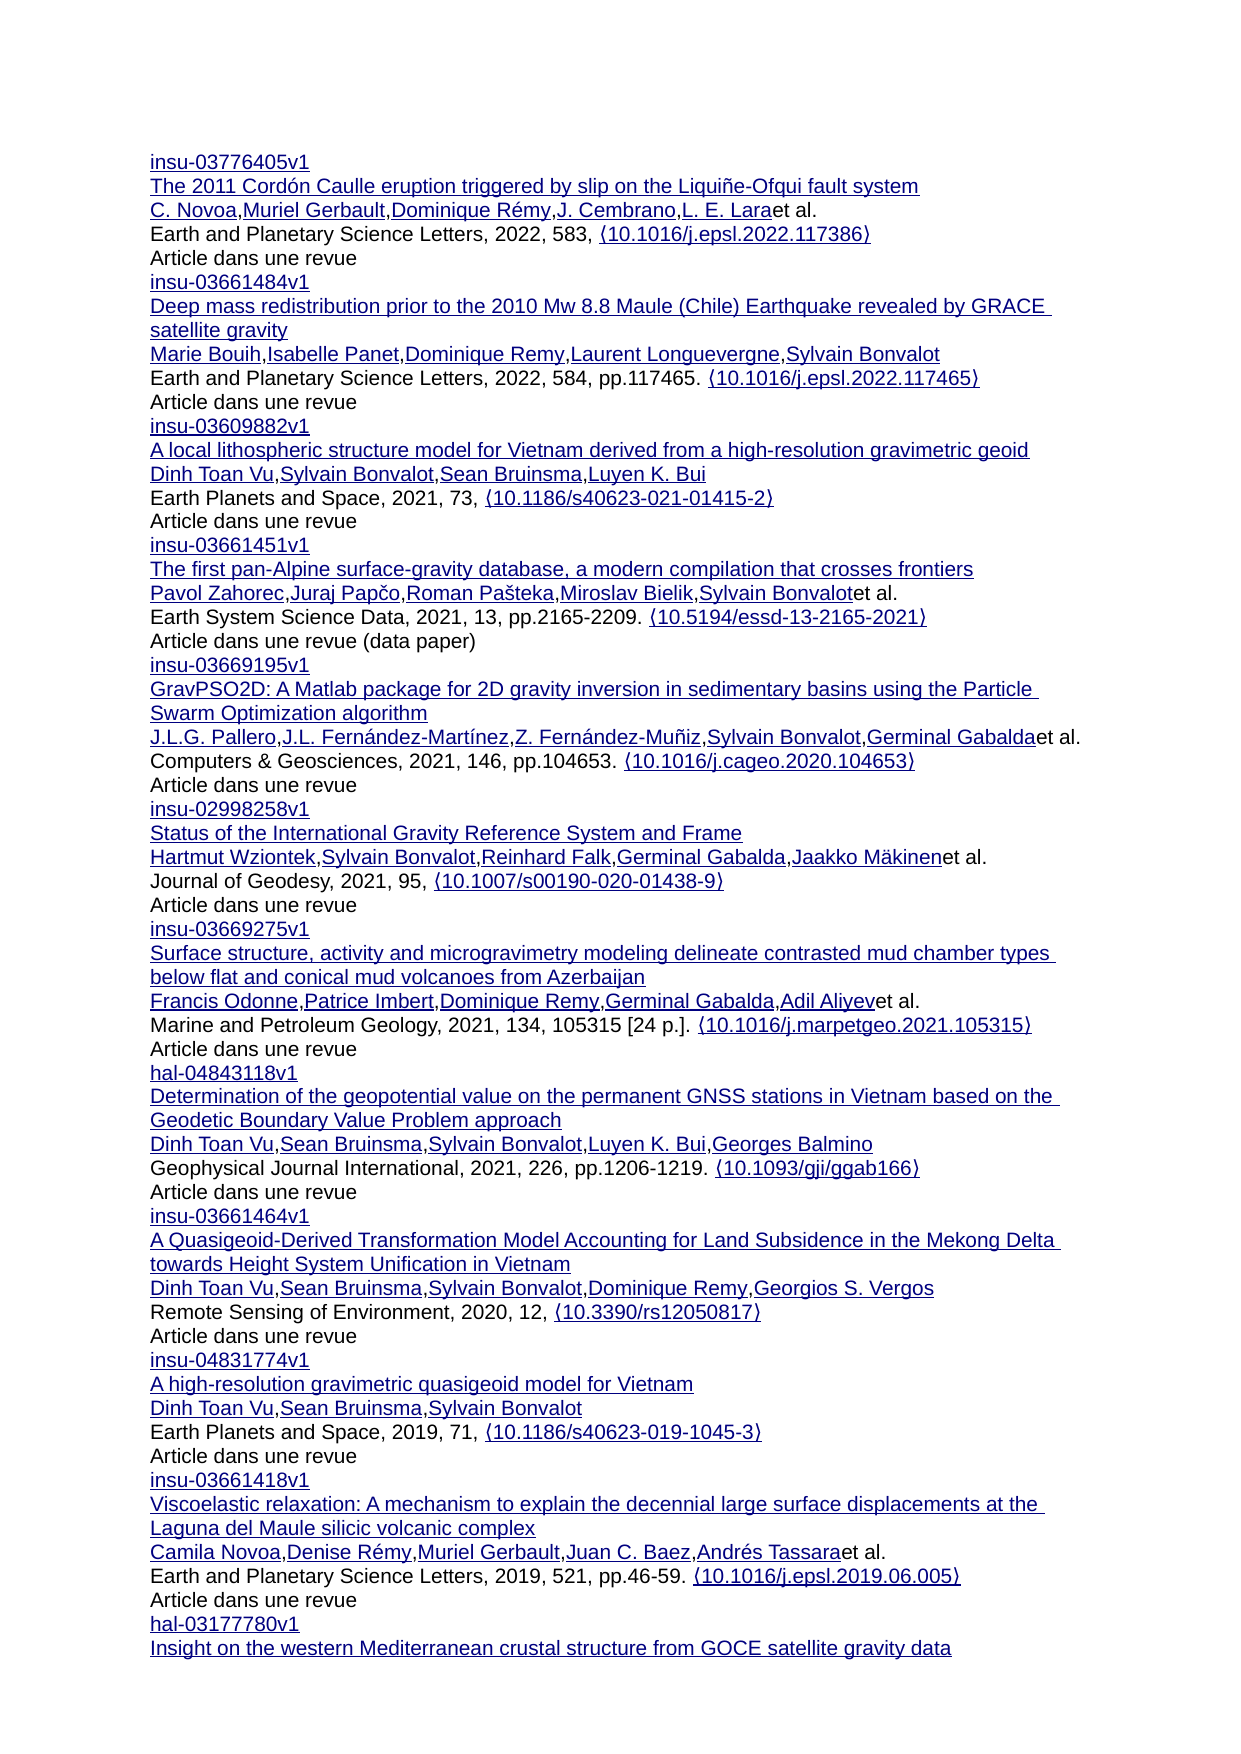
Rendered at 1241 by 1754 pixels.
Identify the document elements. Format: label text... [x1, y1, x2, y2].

table_cell insu-03776405v1 [150, 150, 1090, 174]
table_cell Surface structure, activity and microgravimetry modeling delineate contrasted mud chamber types below flat and conical mud volcanoes from Azerbaijan Francis Odonne,Patrice Imbert,Dominique Remy,Germinal Gabalda,Adil Aliyevet al. Marine and Petroleum Geology, 2021, 134, 105315 [24 p.]. ⟨10.1016/j.marpetgeo.2021.105315⟩ Article dans une revue hal-04843118v1 [150, 941, 1090, 1084]
table_cell Viscoelastic relaxation: A mechanism to explain the decennial large surface displacements at the Laguna del Maule silicic volcanic complex Camila Novoa,Denise Rémy,Muriel Gerbault,Juan C. Baez,Andrés Tassaraet al. Earth and Planetary Science Letters, 2019, 521, pp.46-59. ⟨10.1016/j.epsl.2019.06.005⟩ Article dans une revue hal-03177780v1 [150, 1492, 1090, 1635]
table_cell GravPSO2D: A Matlab package for 2D gravity inversion in sedimentary basins using the Particle Swarm Optimization algorithm J.L.G. Pallero,J.L. Fernández-Martínez,Z. Fernández-Muñiz,Sylvain Bonvalot,Germinal Gabaldaet al. Computers & Geosciences, 2021, 146, pp.104653. ⟨10.1016/j.cageo.2020.104653⟩ Article dans une revue insu-02998258v1 [150, 677, 1090, 821]
table_cell Deep mass redistribution prior to the 2010 Mw 8.8 Maule (Chile) Earthquake revealed by GRACE satellite gravity Marie Bouih,Isabelle Panet,Dominique Remy,Laurent Longuevergne,Sylvain Bonvalot Earth and Planetary Science Letters, 2022, 584, pp.117465. ⟨10.1016/j.epsl.2022.117465⟩ Article dans une revue insu-03609882v1 [150, 294, 1090, 437]
table_cell A Quasigeoid-Derived Transformation Model Accounting for Land Subsidence in the Mekong Delta towards Height System Unification in Vietnam Dinh Toan Vu,Sean Bruinsma,Sylvain Bonvalot,Dominique Remy,Georgios S. Vergos Remote Sensing of Environment, 2020, 12, ⟨10.3390/rs12050817⟩ Article dans une revue insu-04831774v1 [150, 1228, 1090, 1372]
table_cell A local lithospheric structure model for Vietnam derived from a high-resolution gravimetric geoid Dinh Toan Vu,Sylvain Bonvalot,Sean Bruinsma,Luyen K. Bui Earth Planets and Space, 2021, 73, ⟨10.1186/s40623-021-01415-2⟩ Article dans une revue insu-03661451v1 [150, 438, 1090, 557]
table_cell The first pan-Alpine surface-gravity database, a modern compilation that crosses frontiers Pavol Zahorec,Juraj Papčo,Roman Pašteka,Miroslav Bielik,Sylvain Bonvalotet al. Earth System Science Data, 2021, 13, pp.2165-2209. ⟨10.5194/essd-13-2165-2021⟩ Article dans une revue (data paper) insu-03669195v1 [150, 557, 1090, 677]
table_cell A high-resolution gravimetric quasigeoid model for Vietnam Dinh Toan Vu,Sean Bruinsma,Sylvain Bonvalot Earth Planets and Space, 2019, 71, ⟨10.1186/s40623-019-1045-3⟩ Article dans une revue insu-03661418v1 [150, 1372, 1090, 1492]
table_cell Insight on the western Mediterranean crustal structure from GOCE satellite gravity data [150, 1635, 1090, 1659]
table_cell The 2011 Cordón Caulle eruption triggered by slip on the Liquiñe-Ofqui fault system C. Novoa,Muriel Gerbault,Dominique Rémy,J. Cembrano,L. E. Laraet al. Earth and Planetary Science Letters, 2022, 583, ⟨10.1016/j.epsl.2022.117386⟩ Article dans une revue insu-03661484v1 [150, 174, 1090, 294]
table_cell Determination of the geopotential value on the permanent GNSS stations in Vietnam based on the Geodetic Boundary Value Problem approach Dinh Toan Vu,Sean Bruinsma,Sylvain Bonvalot,Luyen K. Bui,Georges Balmino Geophysical Journal International, 2021, 226, pp.1206-1219. ⟨10.1093/gji/ggab166⟩ Article dans une revue insu-03661464v1 [150, 1084, 1090, 1228]
table_cell Status of the International Gravity Reference System and Frame Hartmut Wziontek,Sylvain Bonvalot,Reinhard Falk,Germinal Gabalda,Jaakko Mäkinenet al. Journal of Geodesy, 2021, 95, ⟨10.1007/s00190-020-01438-9⟩ Article dans une revue insu-03669275v1 [150, 821, 1090, 941]
